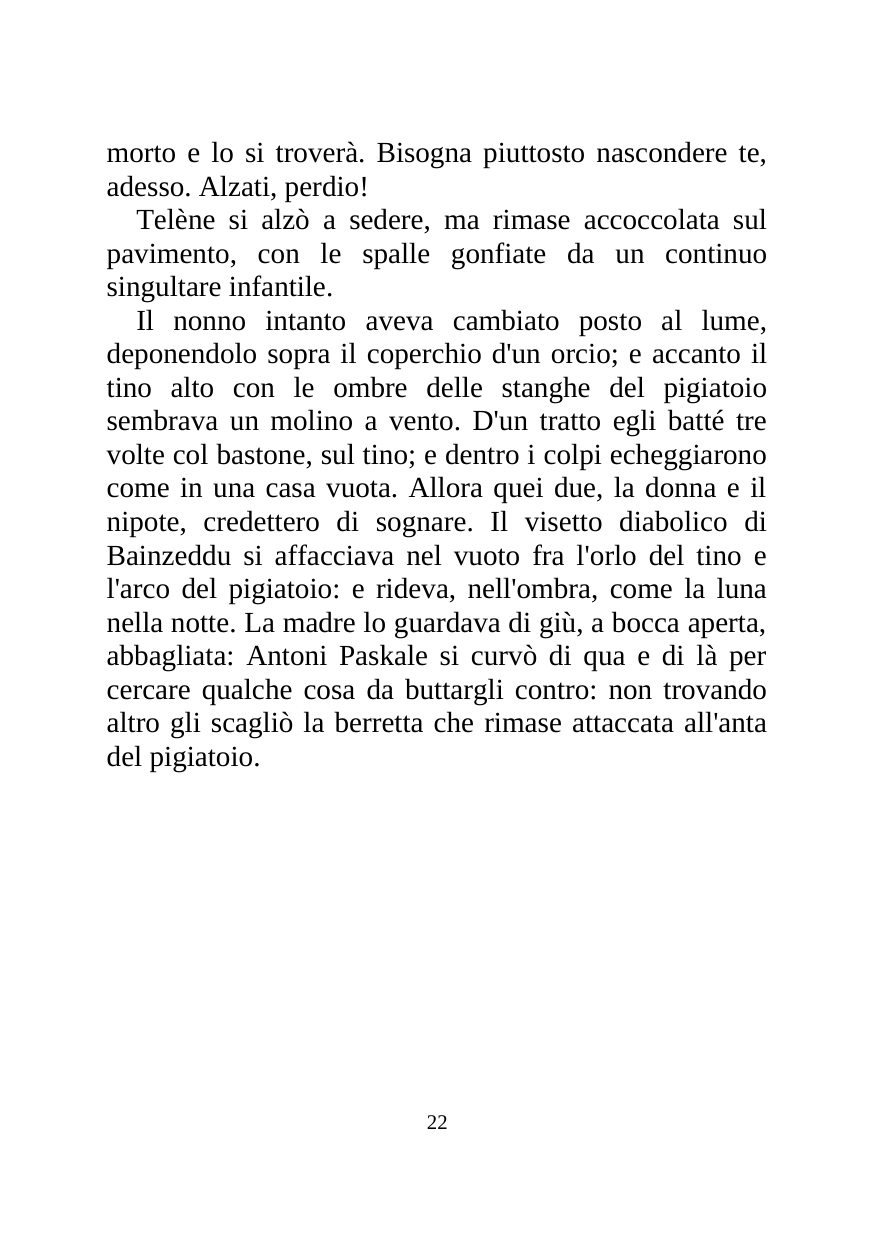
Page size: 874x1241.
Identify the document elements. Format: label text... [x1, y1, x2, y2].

text morto e lo si troverà. Bisogna piuttosto nascondere te, adesso. Alzati, perdio! [106, 135, 768, 202]
text Telène si alzò a sedere, ma rimase accoccolata sul pavimento, con le spalle gonfiate da un continuo singultare infantile. [106, 202, 768, 303]
text Il nonno intanto aveva cambiato posto al lume, deponendolo sopra il coperchio d'un orcio; e accanto il tino alto con le ombre delle stanghe del pigiatoio sembrava un molino a vento. D'un tratto egli batté tre volte col bastone, sul tino; e dentro i colpi echeggiarono come in una casa vuota. Allora quei due, la donna e il nipote, credettero di sognare. Il visetto diabolico di Bainzeddu si affacciava nel vuoto fra l'orlo del tino e l'arco del pigiatoio: e rideva, nell'ombra, come la luna nella notte. La madre lo guardava di giù, a bocca aperta, abbagliata: Antoni Paskale si curvò di qua e di là per cercare qualche cosa da buttargli contro: non trovando altro gli scagliò la berretta che rimase attaccata all'anta del pigiatoio. [106, 303, 768, 772]
